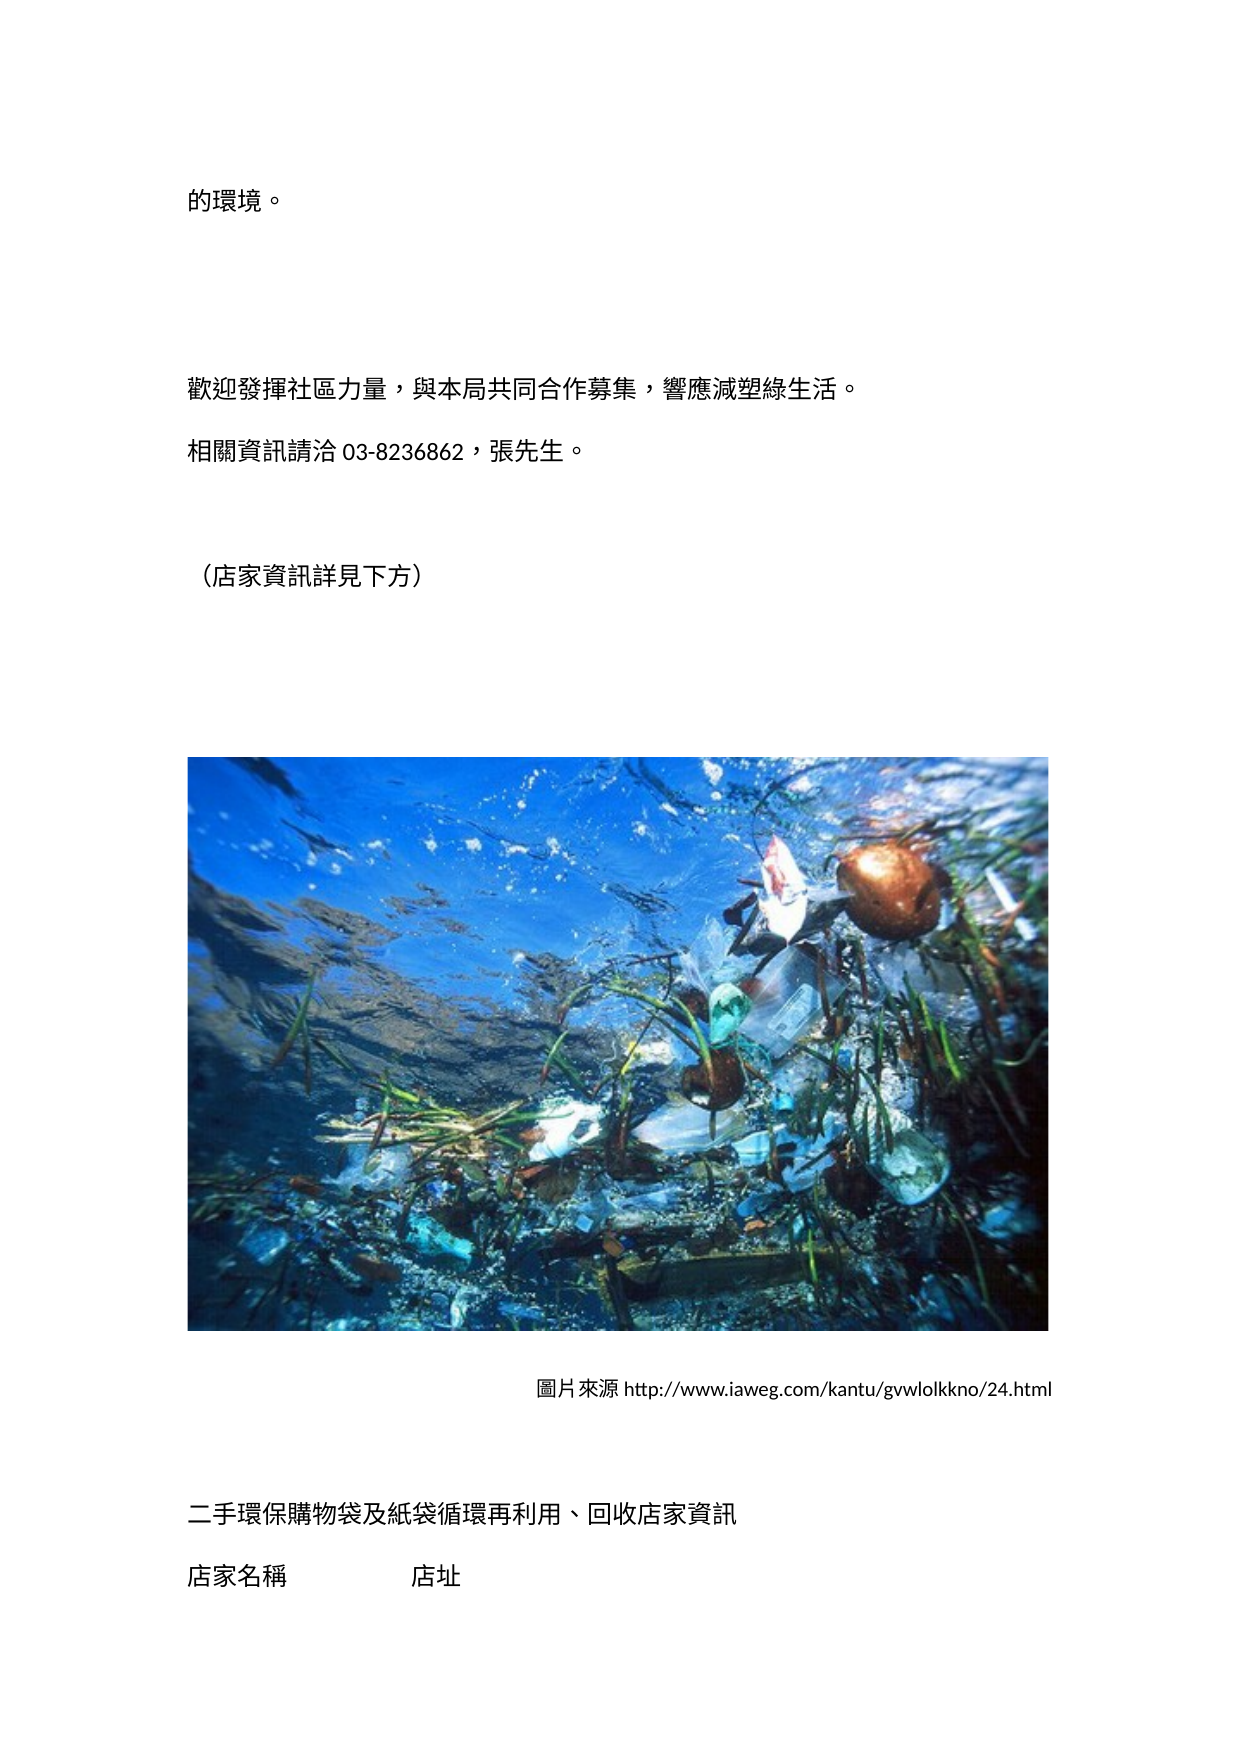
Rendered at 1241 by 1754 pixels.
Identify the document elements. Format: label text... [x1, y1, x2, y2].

text 店家名稱 店址 [187, 1533, 1053, 1596]
text 圖片來源http://www.iaweg.com/kantu/gvwlolkkno/24.html [187, 1346, 1053, 1408]
text 的環境。 [187, 158, 1053, 221]
text （店家資訊詳見下方） [187, 533, 1053, 596]
text 歡迎發揮社區力量，與本局共同合作募集，響應減塑綠生活。 [187, 346, 1053, 408]
text 相關資訊請洽03-8236862，張先生。 [187, 408, 1053, 471]
text 二手環保購物袋及紙袋循環再利用、回收店家資訊 [187, 1471, 1053, 1533]
